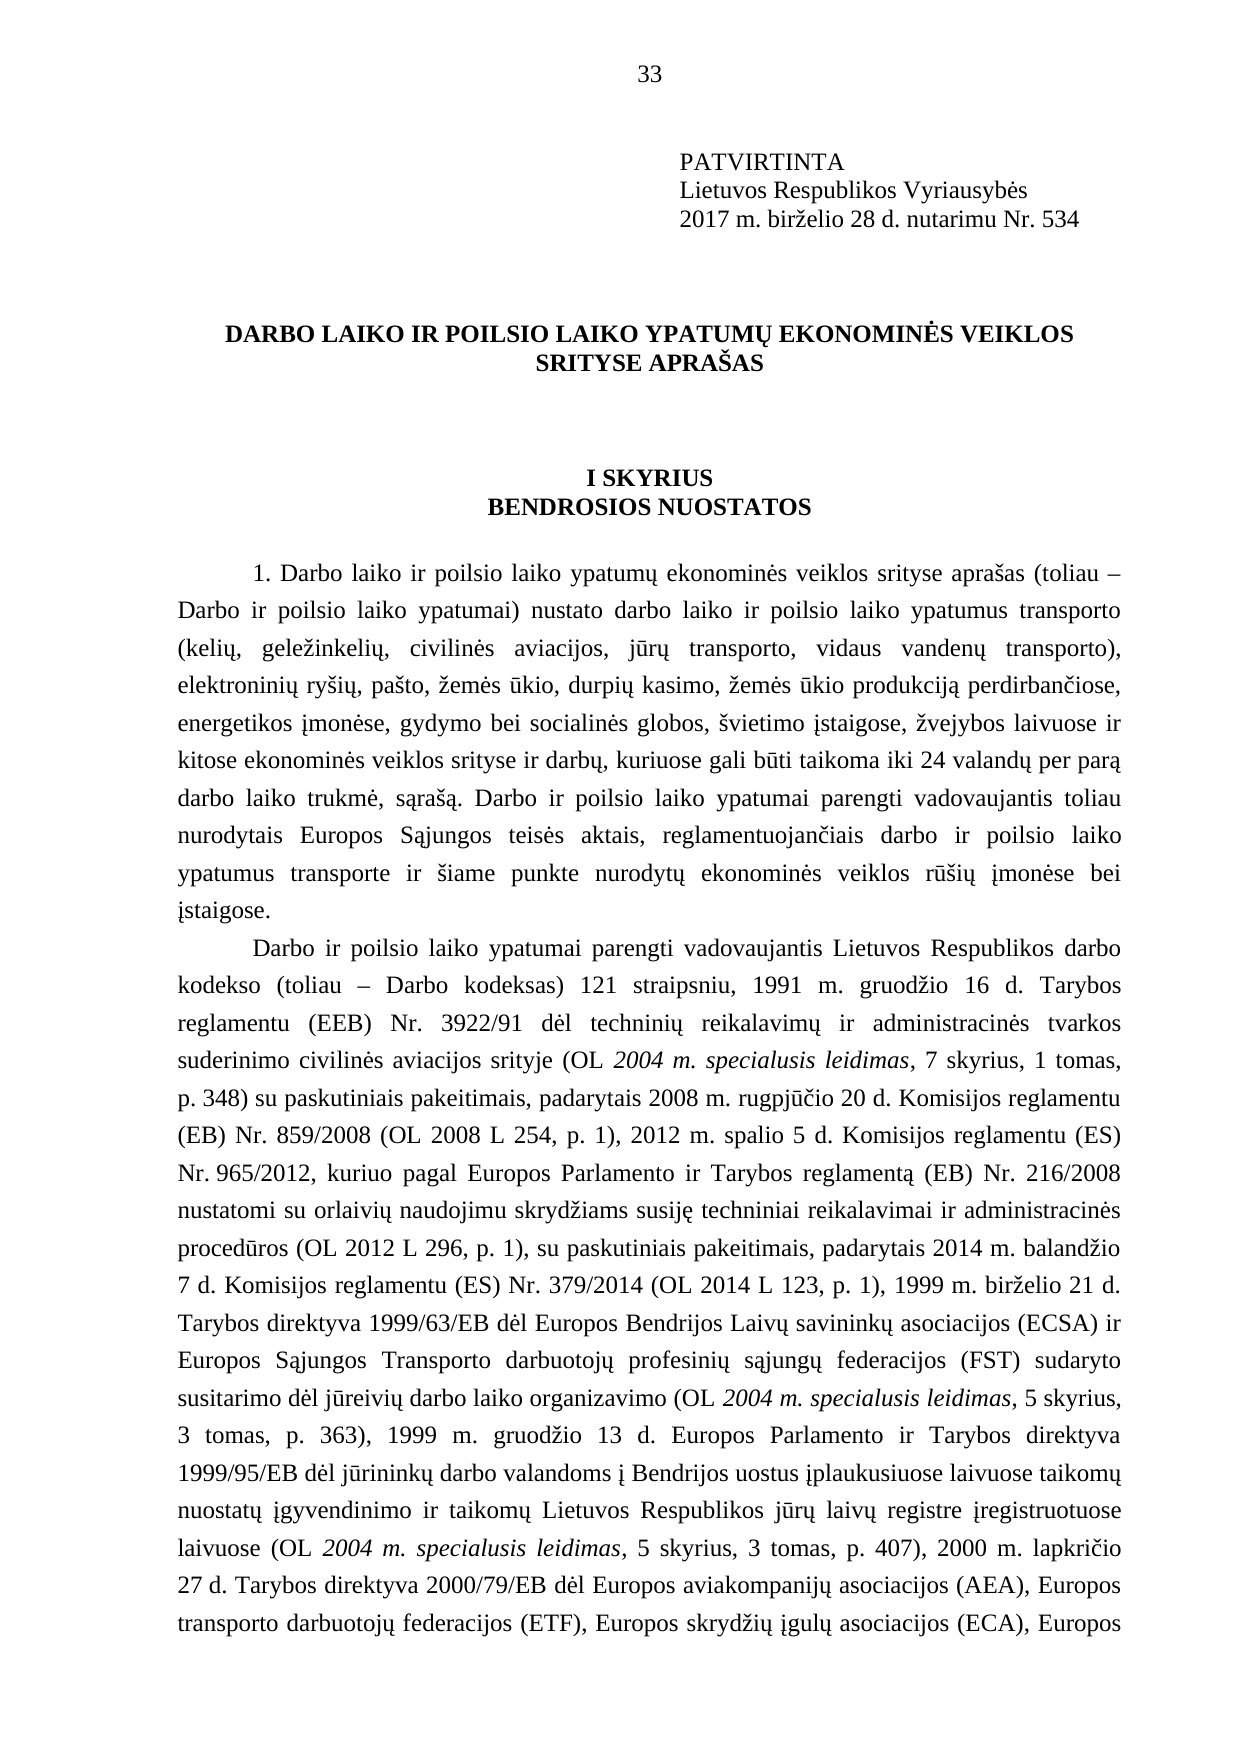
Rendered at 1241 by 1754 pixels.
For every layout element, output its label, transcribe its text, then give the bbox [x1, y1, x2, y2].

text DARBO LAIKO IR POILSIO LAIKO YPATUMŲ EKONOMINĖS VEIKLOS SRITYSE APRAŠAS [177, 319, 1122, 377]
text BENDROSIOS NUOSTATOS [177, 492, 1122, 521]
text 1. Darbo laiko ir poilsio laiko ypatumų ekonominės veiklos srityse aprašas (toliau – Darbo ir poilsio laiko ypatumai) nustato darbo laiko ir poilsio laiko ypatumus transporto (kelių, geležinkelių, civilinės aviacijos, jūrų transporto, vidaus vandenų transporto), elektroninių ryšių, pašto, žemės ūkio, durpių kasimo, žemės ūkio produkciją perdirbančiose, energetikos įmonėse, gydymo bei socialinės globos, švietimo įstaigose, žvejybos laivuose ir kitose ekonominės veiklos srityse ir darbų, kuriuose gali būti taikoma iki 24 valandų per parą darbo laiko trukmė, sąrašą. Darbo ir poilsio laiko ypatumai parengti vadovaujantis toliau nurodytais Europos Sąjungos teisės aktais, reglamentuojančiais darbo ir poilsio laiko ypatumus transporte ir šiame punkte nurodytų ekonominės veiklos rūšių įmonėse bei įstaigose. [177, 549, 1122, 924]
text PATVIRTINTA Lietuvos Respublikos Vyriausybės 2017 m. birželio 28 d. nutarimu Nr. 534 [679, 147, 1122, 233]
text Darbo ir poilsio laiko ypatumai parengti vadovaujantis Lietuvos Respublikos darbo kodekso (toliau – Darbo kodeksas) 121 straipsniu, 1991 m. gruodžio 16 d. Tarybos reglamentu (EEB) Nr. 3922/91 dėl techninių reikalavimų ir administracinės tvarkos suderinimo civilinės aviacijos srityje (OL 2004 m. specialusis leidimas, 7 skyrius, 1 tomas, p. 348) su paskutiniais pakeitimais, padarytais 2008 m. rugpjūčio 20 d. Komisijos reglamentu (EB) Nr. 859/2008 (OL 2008 L 254, p. 1), 2012 m. spalio 5 d. Komisijos reglamentu (ES) Nr. 965/2012, kuriuo pagal Europos Parlamento ir Tarybos reglamentą (EB) Nr. 216/2008 nustatomi su orlaivių naudojimu skrydžiams susiję techniniai reikalavimai ir administracinės procedūros (OL 2012 L 296, p. 1), su paskutiniais pakeitimais, padarytais 2014 m. balandžio 7 d. Komisijos reglamentu (ES) Nr. 379/2014 (OL 2014 L 123, p. 1), 1999 m. birželio 21 d. Tarybos direktyva 1999/63/EB dėl Europos Bendrijos Laivų savininkų asociacijos (ECSA) ir Europos Sąjungos Transporto darbuotojų profesinių sąjungų federacijos (FST) sudaryto susitarimo dėl jūreivių darbo laiko organizavimo (OL 2004 m. specialusis leidimas, 5 skyrius, 3 tomas, p. 363), 1999 m. gruodžio 13 d. Europos Parlamento ir Tarybos direktyva 1999/95/EB dėl jūrininkų darbo valandoms į Bendrijos uostus įplaukusiuose laivuose taikomų nuostatų įgyvendinimo ir taikomų Lietuvos Respublikos jūrų laivų registre įregistruotuose laivuose (OL 2004 m. specialusis leidimas, 5 skyrius, 3 tomas, p. 407), 2000 m. lapkričio 27 d. Tarybos direktyva 2000/79/EB dėl Europos aviakompanijų asociacijos (AEA), Europos transporto darbuotojų federacijos (ETF), Europos skrydžių įgulų asociacijos (ECA), Europos [177, 924, 1122, 1637]
text I SKYRIUS [177, 463, 1122, 492]
